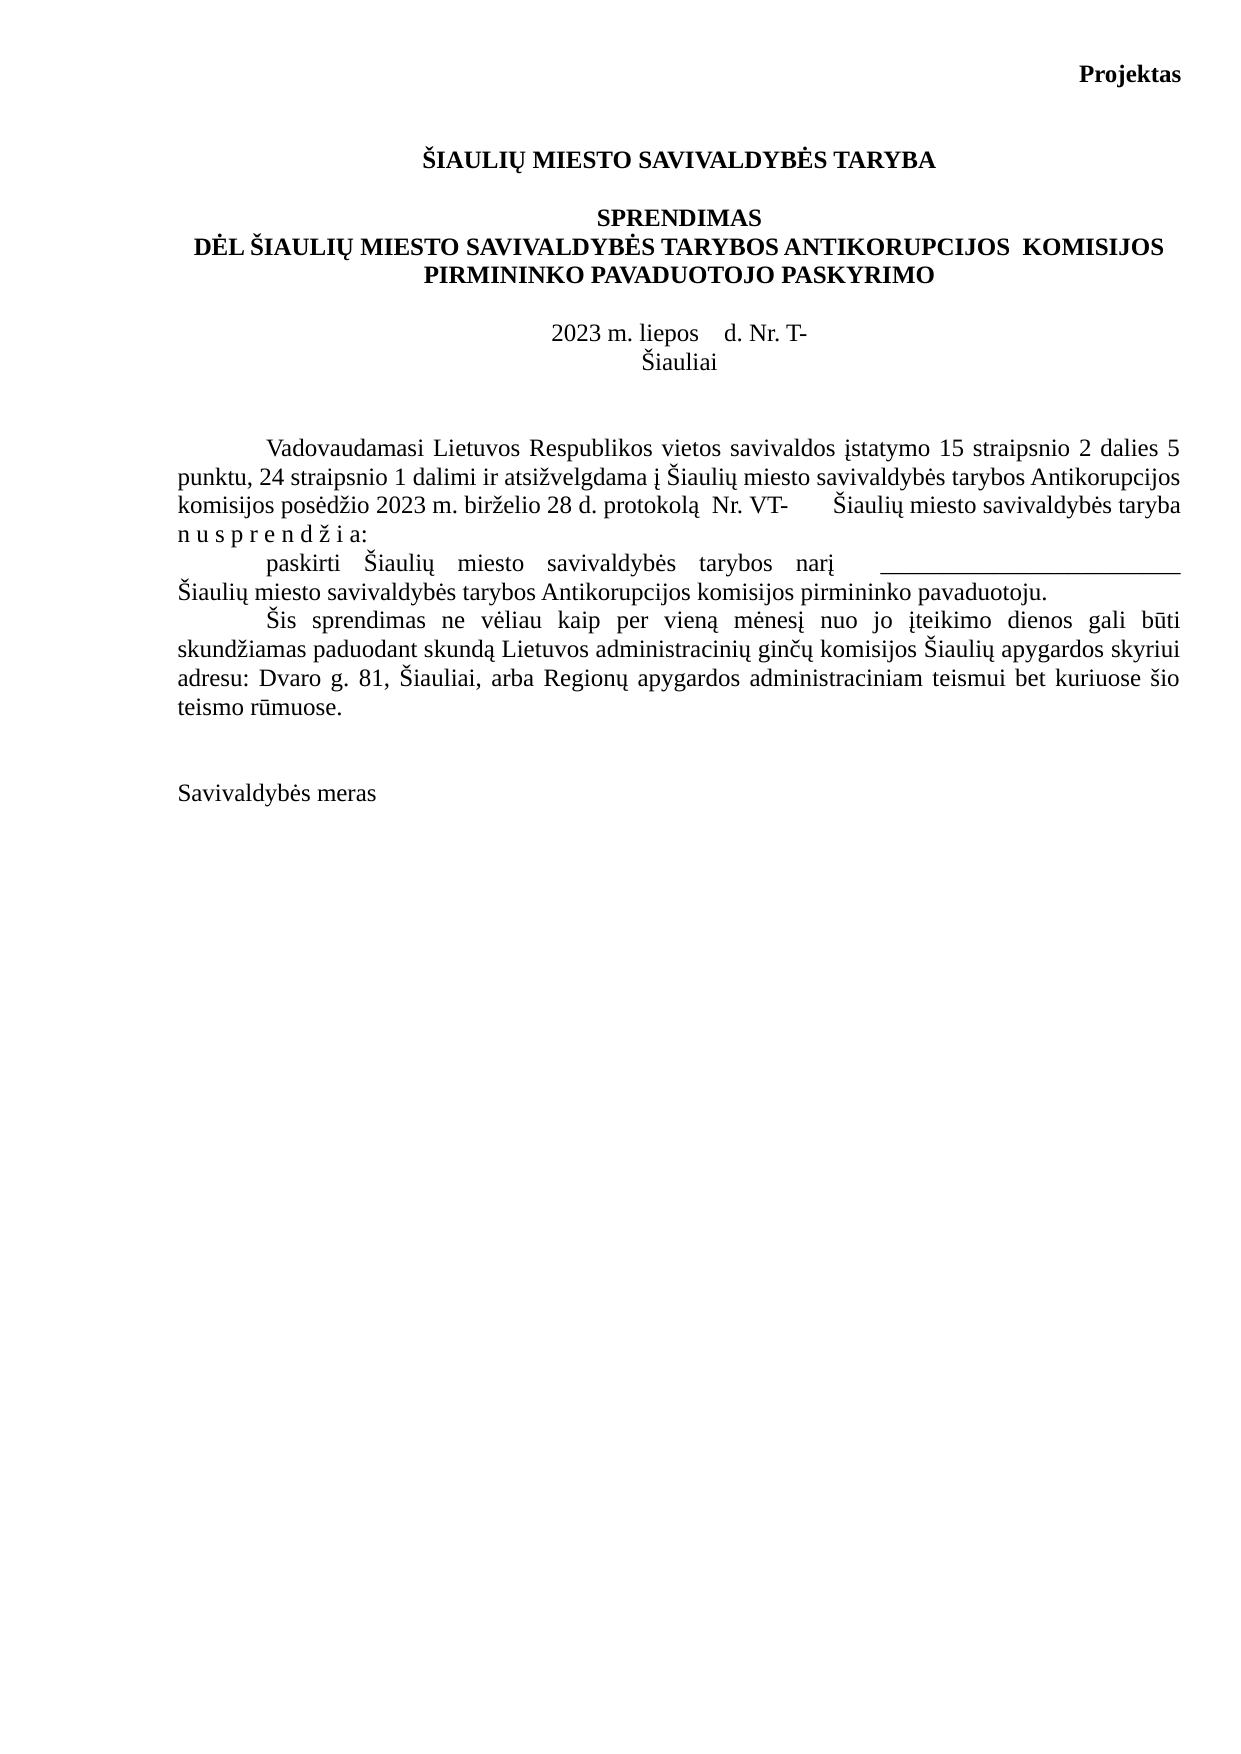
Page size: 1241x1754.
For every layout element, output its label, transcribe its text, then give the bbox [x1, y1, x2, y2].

text ŠIAULIŲ MIESTO SAVIVALDYBĖS TARYBA [177, 145, 1181, 174]
text DĖL ŠIAULIŲ MIESTO SAVIVALDYBĖS TARYBOS ANTIKORUPCIJOS KOMISIJOS PIRMININKO PAVADUOTOJO PASKYRIMO [177, 232, 1181, 289]
text 2023 m. liepos d. Nr. T- [177, 318, 1181, 347]
text Vadovaudamasi Lietuvos Respublikos vietos savivaldos įstatymo 15 straipsnio 2 dalies 5 punktu, 24 straipsnio 1 dalimi ir atsižvelgdama į Šiaulių miesto savivaldybės tarybos Antikorupcijos komisijos posėdžio 2023 m. birželio 28 d. protokolą Nr. VT- Šiaulių miesto savivaldybės taryba n u s p r e n d ž i a: [177, 433, 1181, 548]
text Projektas [177, 59, 1181, 88]
text paskirti Šiaulių miesto savivaldybės tarybos narį ________________________ Šiaulių miesto savivaldybės tarybos Antikorupcijos komisijos pirmininko pavaduotoju. [177, 548, 1181, 605]
text Šis sprendimas ne vėliau kaip per vieną mėnesį nuo jo įteikimo dienos gali būti skundžiamas paduodant skundą Lietuvos administracinių ginčų komisijos Šiaulių apygardos skyriui adresu: Dvaro g. 81, Šiauliai, arba Regionų apygardos administraciniam teismui bet kuriuose šio teismo rūmuose. [177, 605, 1181, 720]
text Savivaldybės meras [177, 778, 1181, 807]
text Šiauliai [177, 347, 1181, 375]
text SPRENDIMAS [177, 203, 1181, 232]
